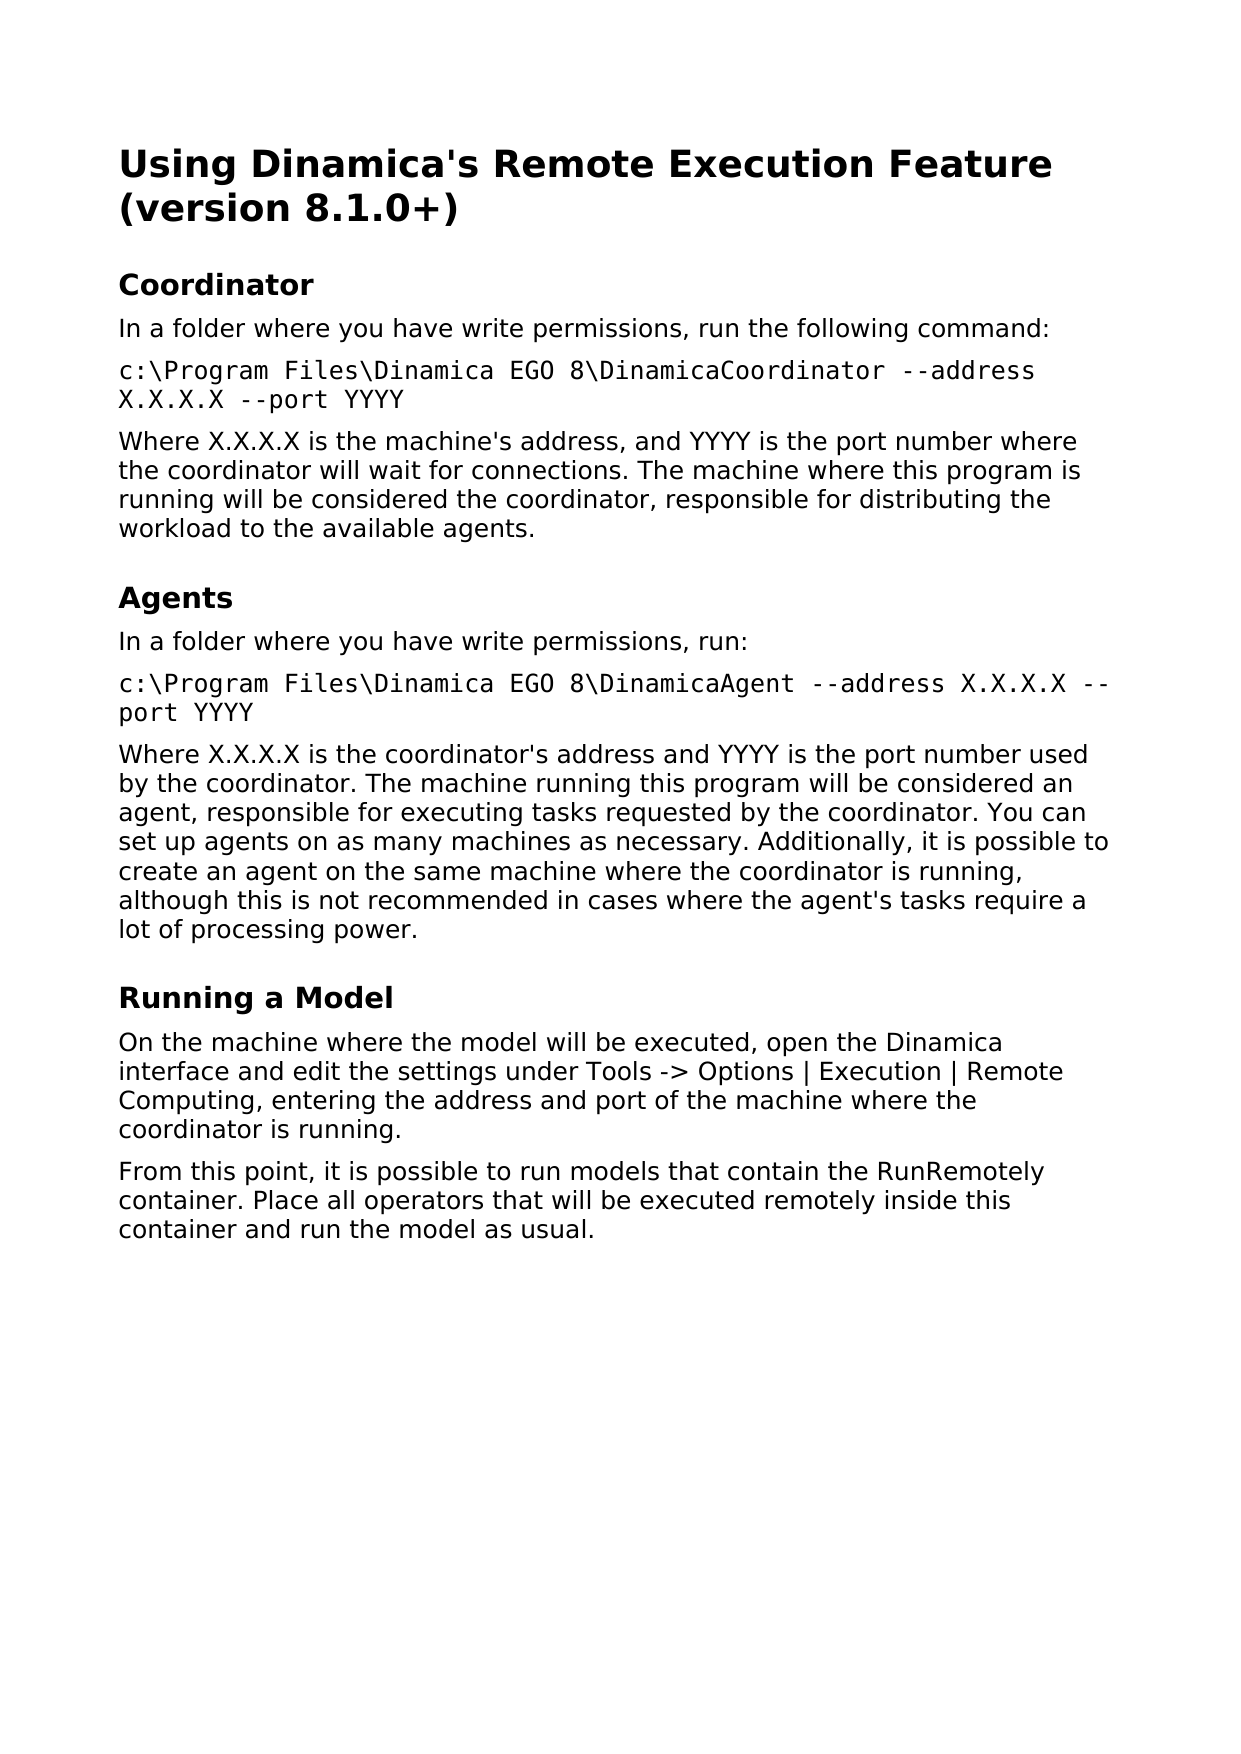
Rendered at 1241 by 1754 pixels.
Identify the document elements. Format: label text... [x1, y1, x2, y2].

text In a folder where you have write permissions, run: [118, 627, 1122, 657]
subtitle Running a Model [118, 982, 1122, 1016]
text On the machine where the model will be executed, open the Dinamica interface and edit the settings under Tools -> Options | Execution | Remote Computing, entering the address and port of the machine where the coordinator is running. [118, 1028, 1122, 1145]
subtitle Coordinator [118, 268, 1122, 302]
text c:\Program Files\Dinamica EGO 8\DinamicaCoordinator --address X.X.X.X --port YYYY [118, 356, 1122, 414]
text In a folder where you have write permissions, run the following command: [118, 314, 1122, 343]
text c:\Program Files\Dinamica EGO 8\DinamicaAgent --address X.X.X.X --port YYYY [118, 669, 1122, 727]
text Where X.X.X.X is the machine's address, and YYYY is the port number where the coordinator will wait for connections. The machine where this program is running will be considered the coordinator, responsible for distributing the workload to the available agents. [118, 427, 1122, 543]
text Where X.X.X.X is the coordinator's address and YYYY is the port number used by the coordinator. The machine running this program will be considered an agent, responsible for executing tasks requested by the coordinator. You can set up agents on as many machines as necessary. Additionally, it is possible to create an agent on the same machine where the coordinator is running, although this is not recommended in cases where the agent's tasks require a lot of processing power. [118, 740, 1122, 944]
subtitle Using Dinamica's Remote Execution Feature (version 8.1.0+) [118, 143, 1122, 230]
subtitle Agents [118, 581, 1122, 615]
text From this point, it is possible to run models that contain the RunRemotely container. Place all operators that will be executed remotely inside this container and run the model as usual. [118, 1157, 1122, 1245]
